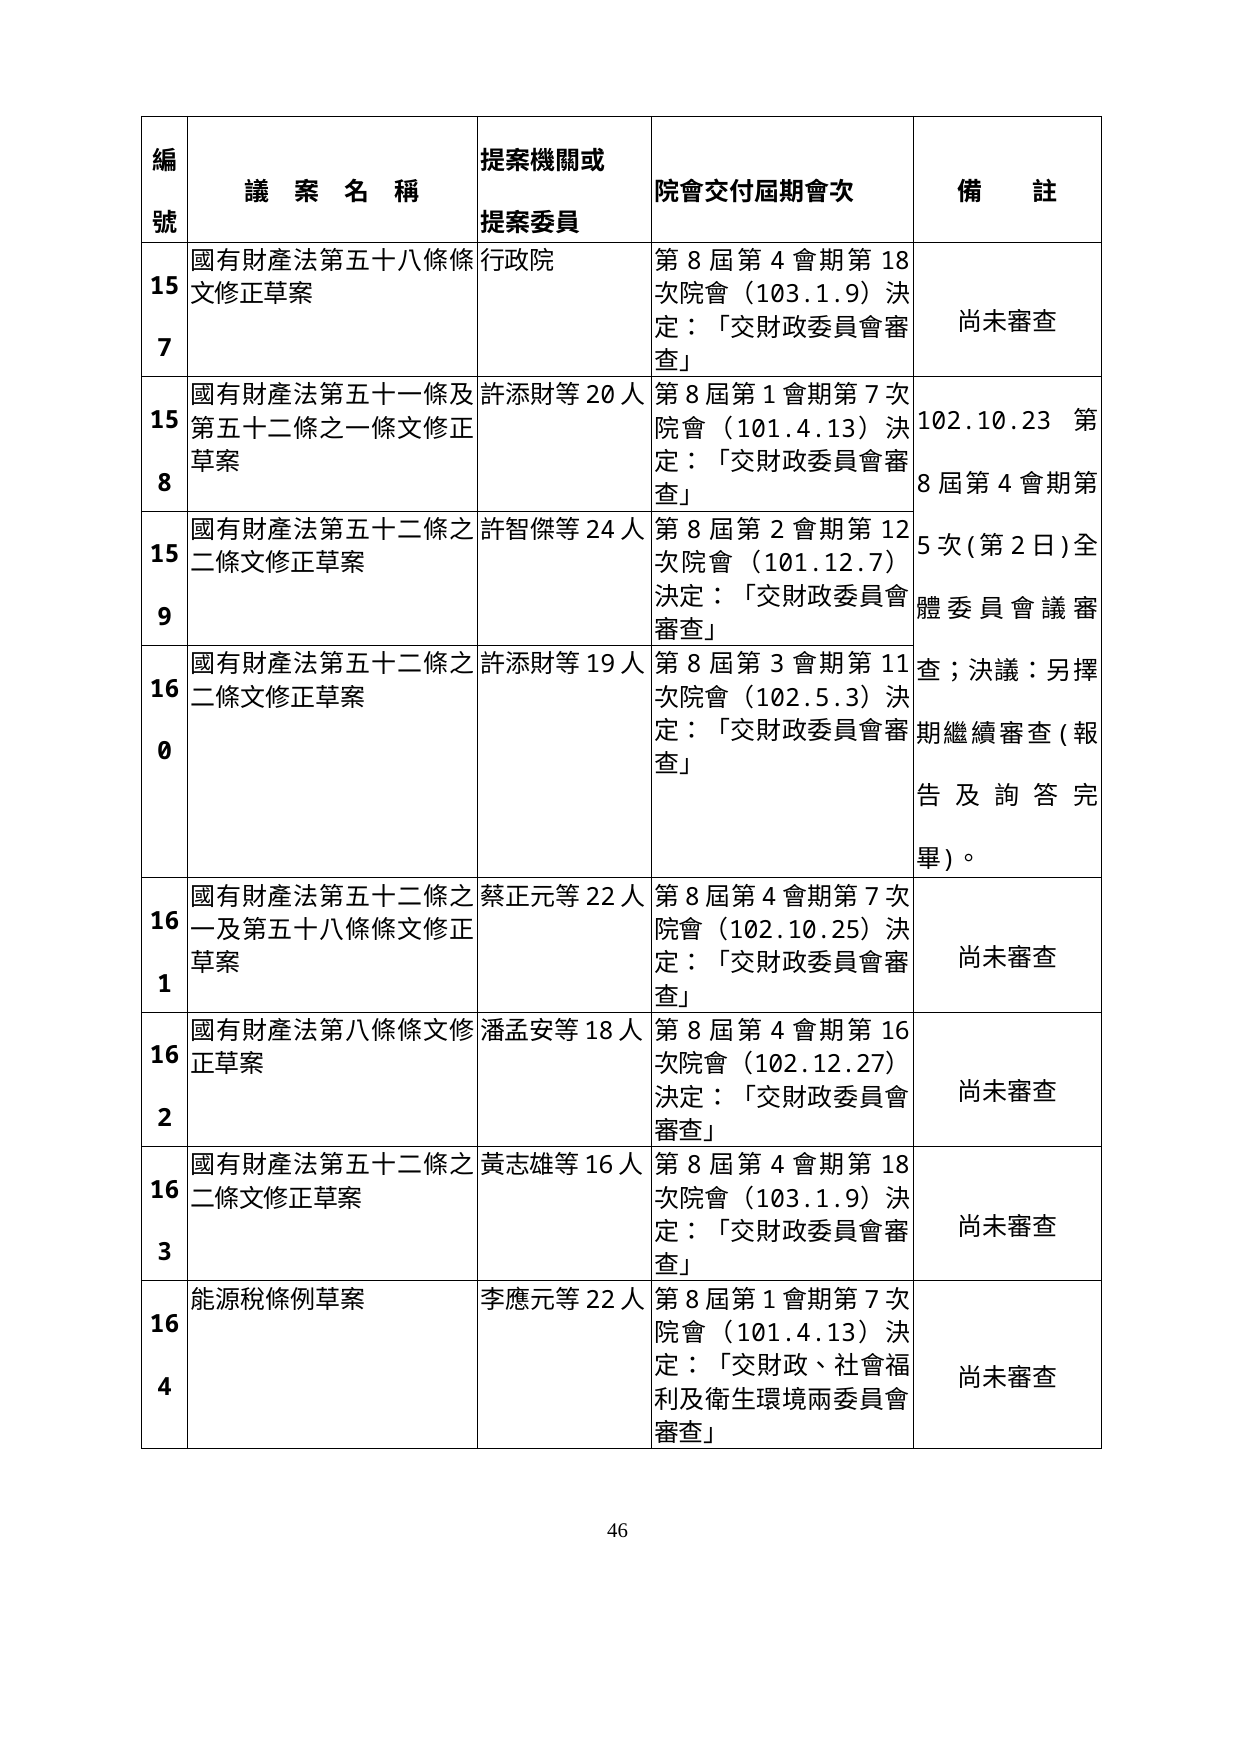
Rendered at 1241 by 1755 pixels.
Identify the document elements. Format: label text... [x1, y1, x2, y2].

table_header 編號 [142, 117, 187, 242]
table_header 議 案 名 稱 [188, 117, 477, 242]
table_cell 161 [142, 878, 187, 1012]
table_cell 157 [142, 243, 187, 376]
table_cell 國有財產法第五十二條之二條文修正草案 [188, 646, 477, 877]
table_cell 許智傑等24人 [478, 512, 651, 645]
table_cell 102.10.23第8屆第4會期第5次(第2日)全體委員會議審查；決議：另擇期繼續審查(報告及詢答完畢)。 [914, 377, 1101, 877]
table_cell 國有財產法第五十二條之二條文修正草案 [188, 1147, 477, 1280]
table_cell 162 [142, 1013, 187, 1146]
table_cell 159 [142, 512, 187, 645]
table_cell 第8屆第4會期第18次院會（103.1.9）決定：「交財政委員會審查」 [652, 243, 913, 376]
table_cell 第8屆第2會期第12次院會（101.12.7）決定：「交財政委員會審查」 [652, 512, 913, 645]
table_cell 許添財等19人 [478, 646, 651, 877]
table_header 院會交付屆期會次 [652, 117, 913, 242]
table_cell 蔡正元等22人 [478, 878, 651, 1012]
table_cell 國有財產法第五十八條條文修正草案 [188, 243, 477, 376]
table_cell 160 [142, 646, 187, 877]
table_cell 第8屆第3會期第11次院會（102.5.3）決定：「交財政委員會審查」 [652, 646, 913, 877]
table_cell 許添財等20人 [478, 377, 651, 511]
table_cell 國有財產法第五十一條及第五十二條之一條文修正草案 [188, 377, 477, 511]
table_cell 國有財產法第五十二條之一及第五十八條條文修正草案 [188, 878, 477, 1012]
table_cell 尚未審查 [914, 878, 1101, 1012]
table_cell 尚未審查 [914, 1013, 1101, 1146]
table_cell 李應元等22人 [478, 1281, 651, 1448]
table_cell 行政院 [478, 243, 651, 376]
table_cell 尚未審查 [914, 243, 1101, 376]
table_cell 第8屆第4會期第16次院會（102.12.27）決定：「交財政委員會審查」 [652, 1013, 913, 1146]
table_cell 164 [142, 1281, 187, 1448]
table_cell 第8屆第4會期第18次院會（103.1.9）決定：「交財政委員會審查」 [652, 1147, 913, 1280]
table_cell 第8屆第1會期第7次院會（101.4.13）決定：「交財政、社會福利及衛生環境兩委員會審查」 [652, 1281, 913, 1448]
table_cell 能源稅條例草案 [188, 1281, 477, 1448]
table_cell 尚未審查 [914, 1281, 1101, 1448]
table_cell 163 [142, 1147, 187, 1280]
table_cell 第8屆第4會期第7次院會（102.10.25）決定：「交財政委員會審查」 [652, 878, 913, 1012]
table_cell 第8屆第1會期第7次院會（101.4.13）決定：「交財政委員會審查」 [652, 377, 913, 511]
table_cell 黃志雄等16人 [478, 1147, 651, 1280]
table_cell 國有財產法第八條條文修正草案 [188, 1013, 477, 1146]
table_header 提案機關或 提案委員 [478, 117, 651, 242]
table_cell 尚未審查 [914, 1147, 1101, 1280]
table_cell 158 [142, 377, 187, 511]
table_cell 國有財產法第五十二條之二條文修正草案 [188, 512, 477, 645]
table_header 備 註 [914, 117, 1101, 242]
table_cell 潘孟安等18人 [478, 1013, 651, 1146]
